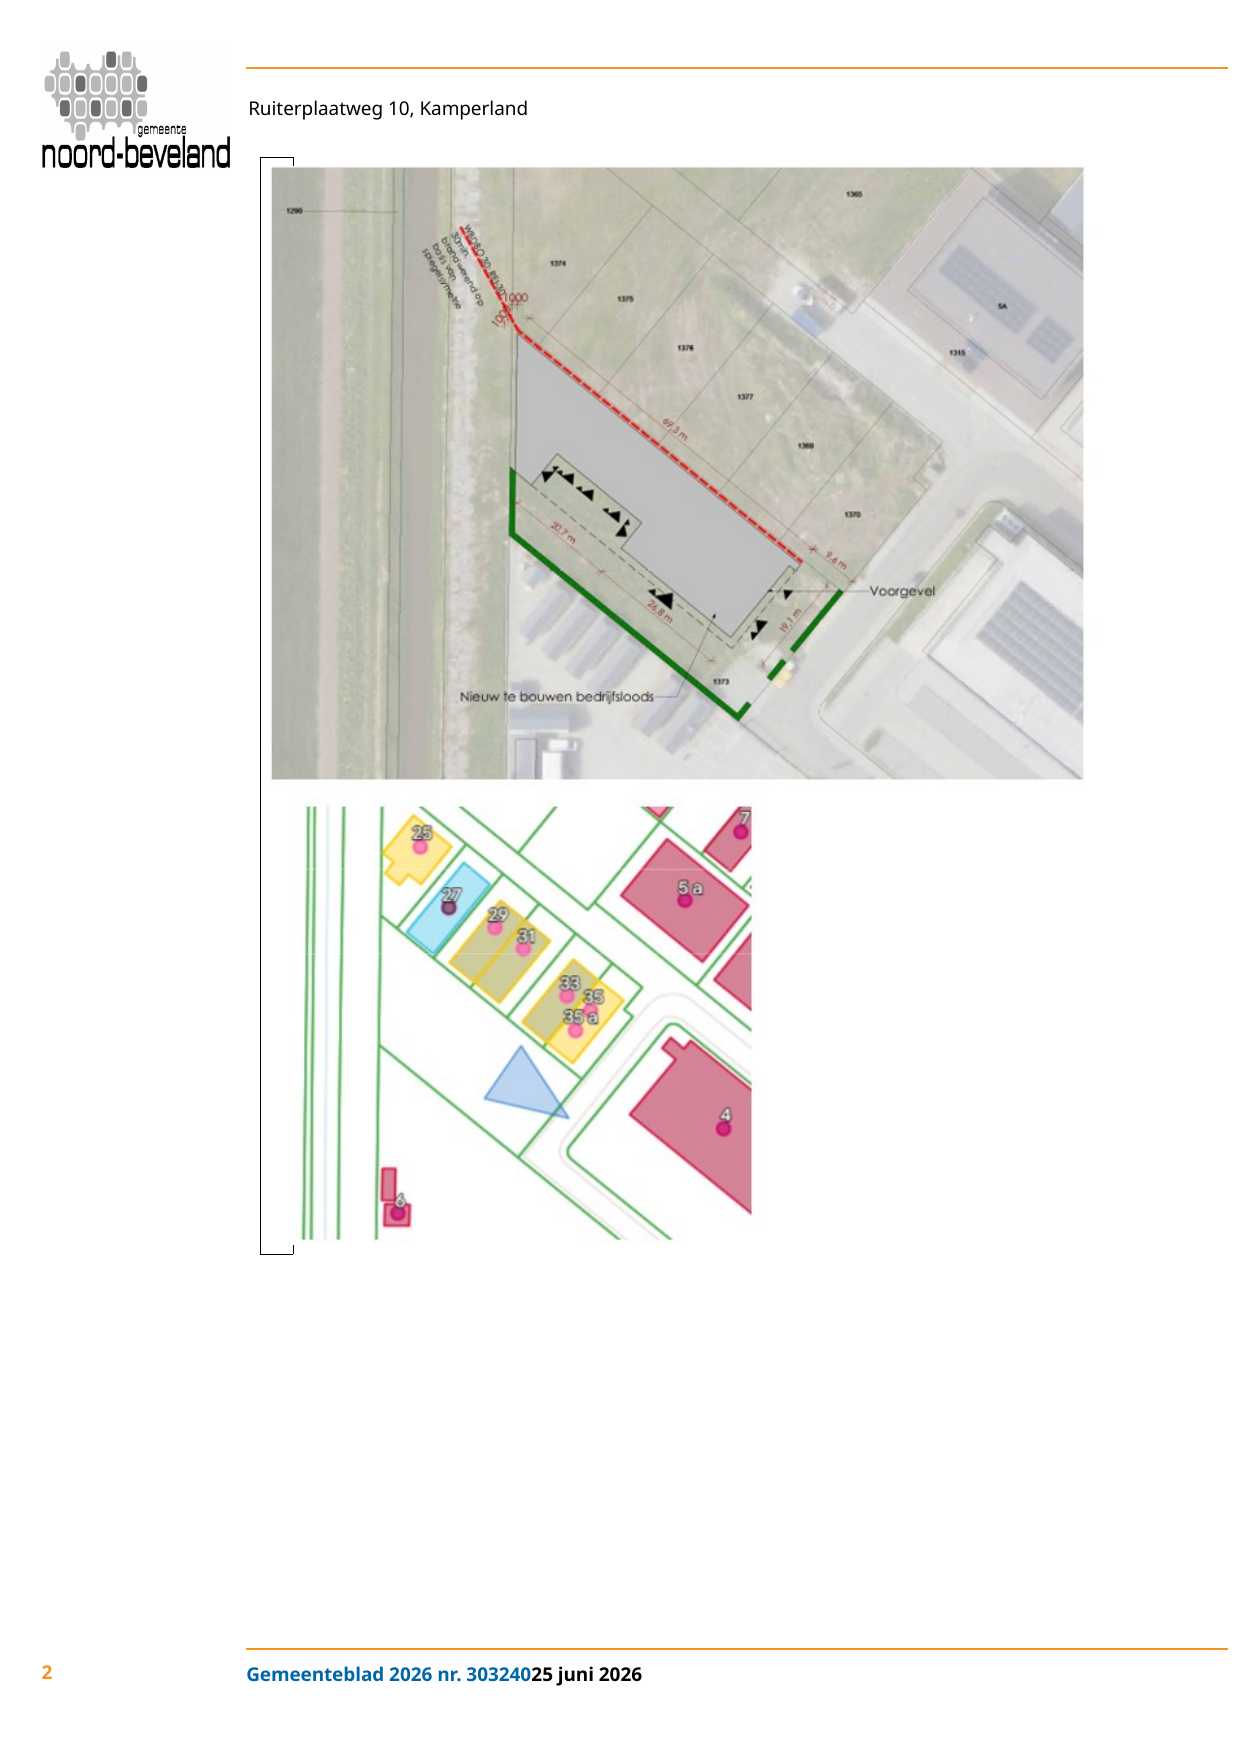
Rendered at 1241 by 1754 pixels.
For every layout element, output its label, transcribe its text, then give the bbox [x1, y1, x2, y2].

text Ruiterplaatweg 10, Kamperland [248, 95, 1152, 121]
picture [41, 47, 231, 172]
picture [268, 166, 1173, 1245]
